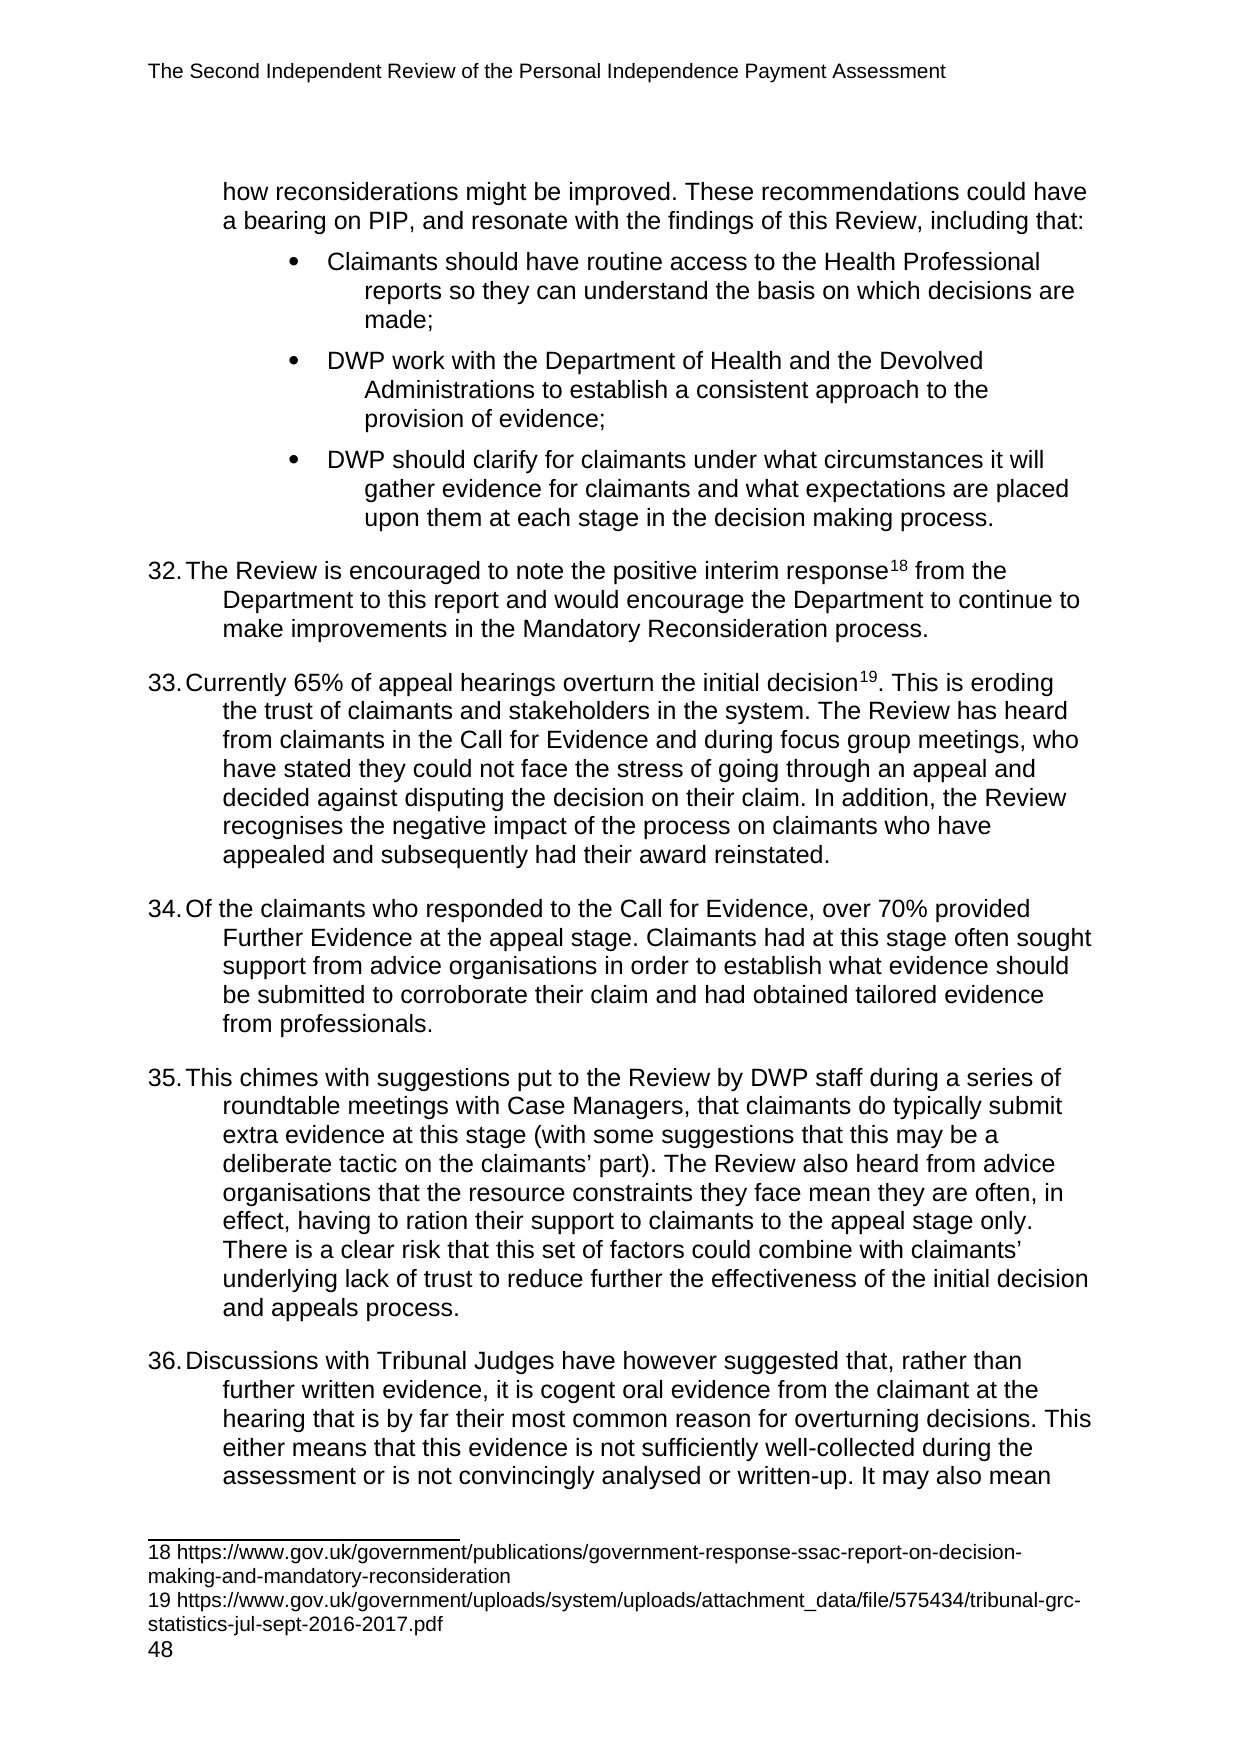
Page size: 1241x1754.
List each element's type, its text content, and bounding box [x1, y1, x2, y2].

list https://www.gov.uk/government/publications/government-response-ssac-report-on-decision-making-and-mandatory-reconsideration [148, 1540, 1092, 1588]
list Currently 65% of appeal hearings overturn the initial decision. This is eroding the trust of claimants and stakeholders in the system. The Review has heard from claimants in the Call for Evidence and during focus group meetings, who have stated they could not face the stress of going through an appeal and decided against disputing the decision on their claim. In addition, the Review recognises the negative impact of the process on claimants who have appealed and subsequently had their award reinstated. [148, 667, 1092, 869]
list The Review is encouraged to note the positive interim response from the Department to this report and would encourage the Department to continue to make improvements in the Mandatory Reconsideration process. [148, 556, 1092, 642]
list DWP should clarify for claimants under what circumstances it will gather evidence for claimants and what expectations are placed upon them at each stage in the decision making process. [289, 445, 1092, 531]
list how reconsiderations might be improved. These recommendations could have a bearing on PIP, and resonate with the findings of this Review, including that: [148, 177, 1092, 235]
list Claimants should have routine access to the Health Professional reports so they can understand the basis on which decisions are made; [289, 247, 1092, 333]
list This chimes with suggestions put to the Review by DWP staff during a series of roundtable meetings with Case Managers, that claimants do typically submit extra evidence at this stage (with some suggestions that this may be a deliberate tactic on the claimants’ part). The Review also heard from advice organisations that the resource constraints they face mean they are often, in effect, having to ration their support to claimants to the appeal stage only. There is a clear risk that this set of factors could combine with claimants’ underlying lack of trust to reduce further the effectiveness of the initial decision and appeals process. [148, 1062, 1092, 1321]
list DWP work with the Department of Health and the Devolved Administrations to establish a consistent approach to the provision of evidence; [289, 346, 1092, 432]
list Discussions with Tribunal Judges have however suggested that, rather than further written evidence, it is cogent oral evidence from the claimant at the hearing that is by far their most common reason for overturning decisions. This either means that this evidence is not sufficiently well-collected during the assessment or is not convincingly analysed or written-up. It may also mean [148, 1346, 1092, 1490]
list https://www.gov.uk/government/uploads/system/uploads/attachment_data/file/575434/tribunal-grc-statistics-jul-sept-2016-2017.pdf [148, 1588, 1092, 1636]
list Of the claimants who responded to the Call for Evidence, over 70% provided Further Evidence at the appeal stage. Claimants had at this stage often sought support from advice organisations in order to establish what evidence should be submitted to corroborate their claim and had obtained tailored evidence from professionals. [148, 894, 1092, 1037]
